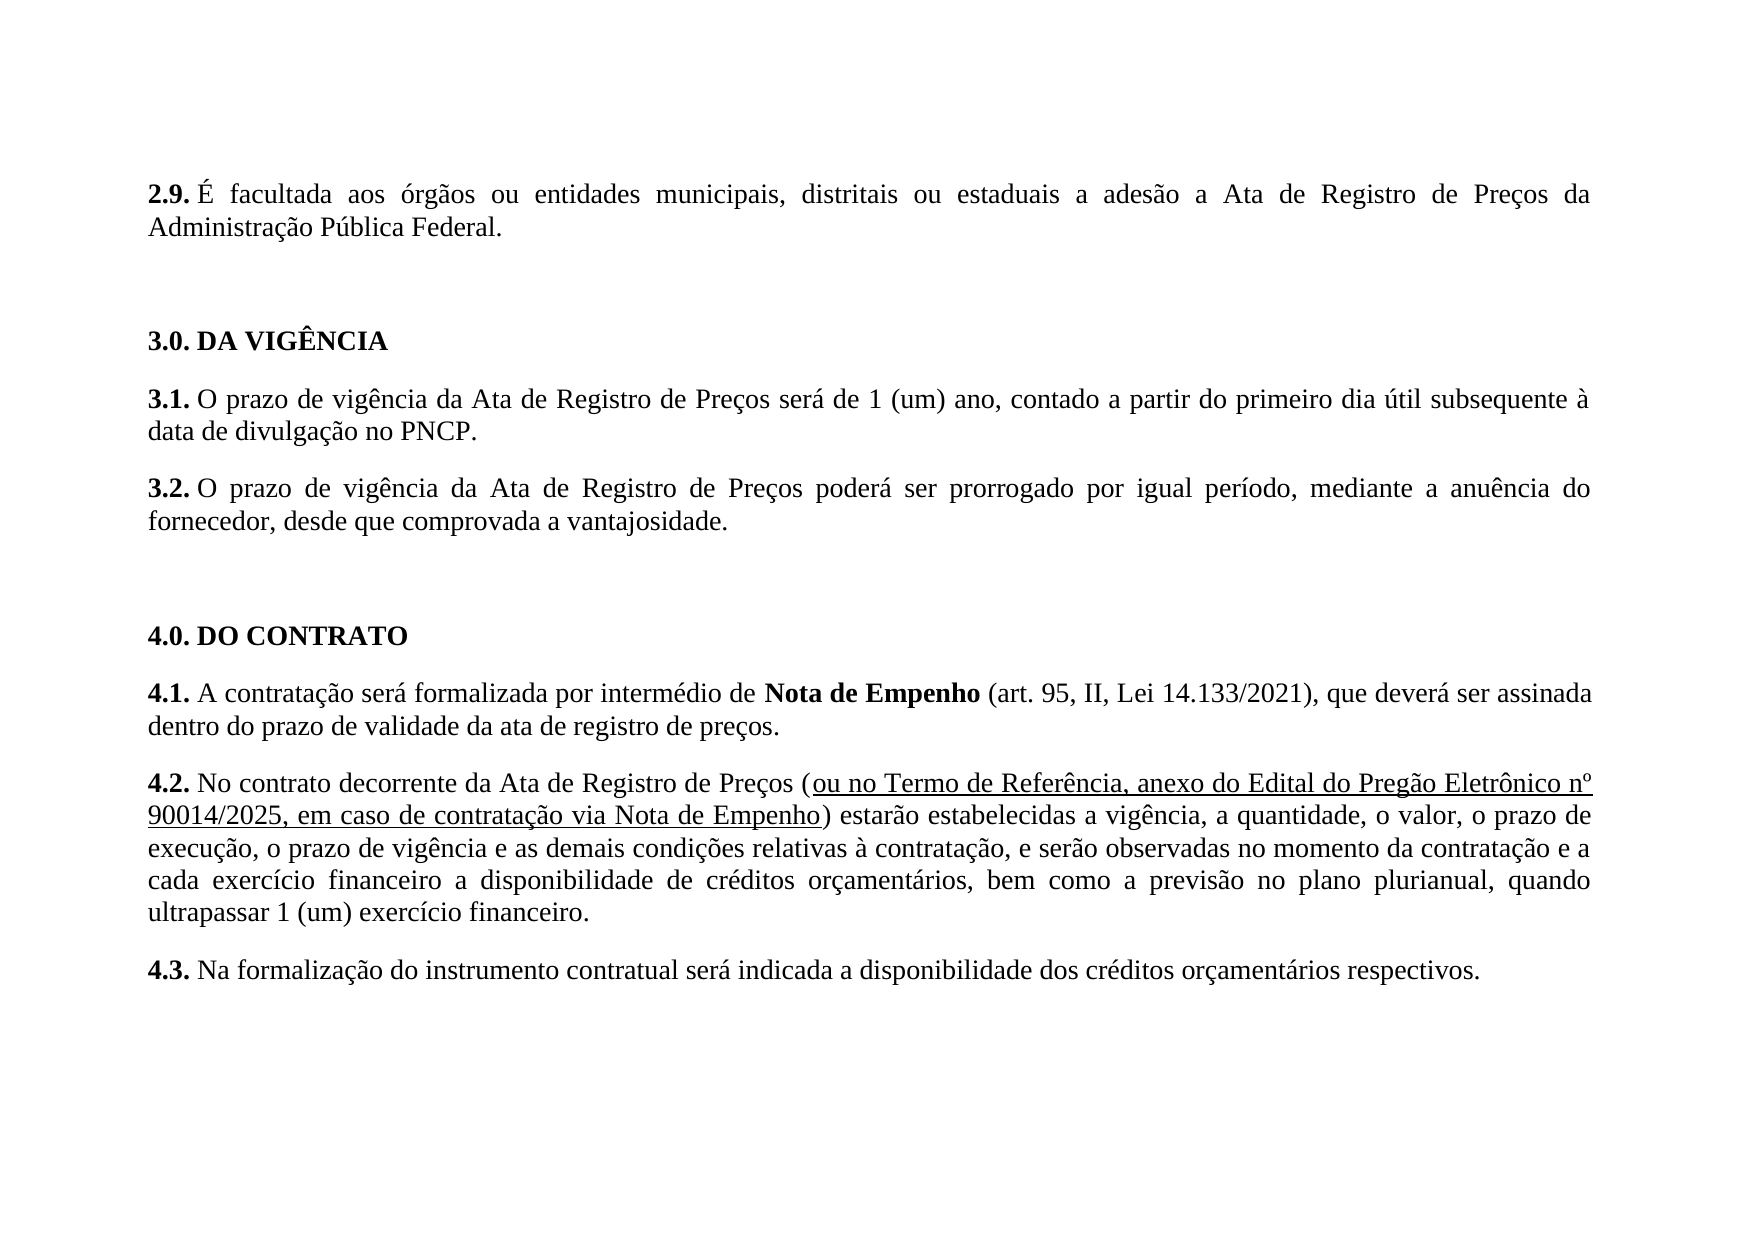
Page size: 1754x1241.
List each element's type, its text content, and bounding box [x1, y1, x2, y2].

text 4.3. Na formalização do instrumento contratual será indicada a disponibilidade dos créditos orçamentários respectivos. [148, 953, 1594, 985]
text 2.9. É facultada aos órgãos ou entidades municipais, distritais ou estaduais a adesão a Ata de Registro de Preços da Administração Pública Federal. [148, 177, 1594, 242]
text 3.2. O prazo de vigência da Ata de Registro de Preços poderá ser prorrogado por igual período, mediante a anuência do fornecedor, desde que comprovada a vantajosidade. [148, 472, 1594, 536]
text 3.0. DA VIGÊNCIA [148, 324, 1594, 357]
text 4.2. No contrato decorrente da Ata de Registro de Preços (ou no Termo de Referência, anexo do Edital do Pregão Eletrônico nº 90014/2025, em caso de contratação via Nota de Empenho) estarão estabelecidas a vigência, a quantidade, o valor, o prazo de execução, o prazo de vigência e as demais condições relativas à contratação, e serão observadas no momento da contratação e a cada exercício financeiro a disponibilidade de créditos orçamentários, bem como a previsão no plano plurianual, quando ultrapassar 1 (um) exercício financeiro. [148, 766, 1594, 928]
text 3.1. O prazo de vigência da Ata de Registro de Preços será de 1 (um) ano, contado a partir do primeiro dia útil subsequente à data de divulgação no PNCP. [148, 382, 1594, 447]
text 4.0. DO CONTRATO [148, 619, 1594, 651]
text 4.1. A contratação será formalizada por intermédio de Nota de Empenho (art. 95, II, Lei 14.133/2021), que deverá ser assinada dentro do prazo de validade da ata de registro de preços. [148, 676, 1594, 741]
